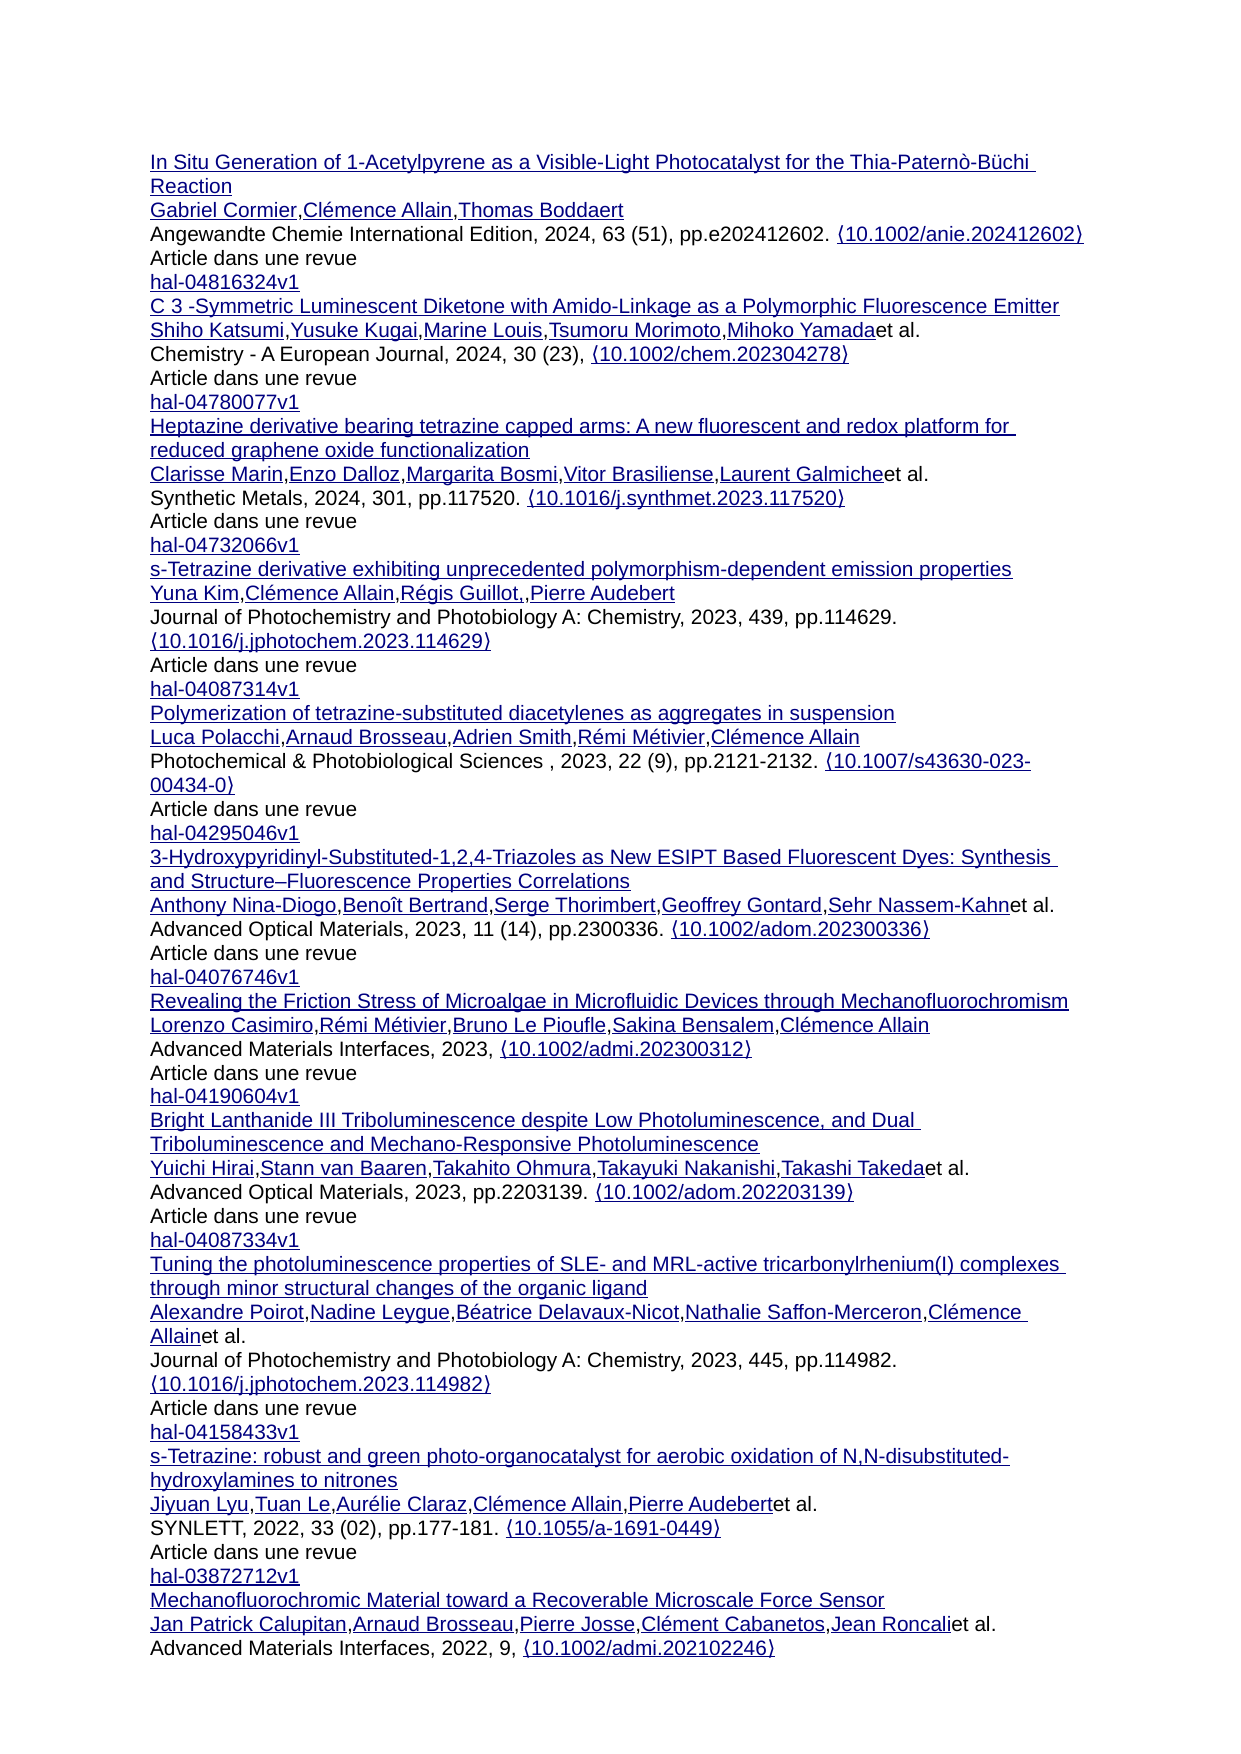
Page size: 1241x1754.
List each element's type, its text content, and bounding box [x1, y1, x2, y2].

table_cell s-Tetrazine: robust and green photo-organocatalyst for aerobic oxidation of N,N-disubstituted-hydroxylamines to nitrones Jiyuan Lyu,Tuan Le,Aurélie Claraz,Clémence Allain,Pierre Audebertet al. SYNLETT, 2022, 33 (02), pp.177-181. ⟨10.1055/a-1691-0449⟩ Article dans une revue hal-03872712v1 [150, 1444, 1090, 1587]
table_cell s-Tetrazine derivative exhibiting unprecedented polymorphism-dependent emission properties Yuna Kim,Clémence Allain,Régis Guillot,,Pierre Audebert Journal of Photochemistry and Photobiology A: Chemistry, 2023, 439, pp.114629. ⟨10.1016/j.jphotochem.2023.114629⟩ Article dans une revue hal-04087314v1 [150, 557, 1090, 701]
table_cell Polymerization of tetrazine-substituted diacetylenes as aggregates in suspension Luca Polacchi,Arnaud Brosseau,Adrien Smith,Rémi Métivier,Clémence Allain Photochemical & Photobiological Sciences , 2023, 22 (9), pp.2121-2132. ⟨10.1007/s43630-023-00434-0⟩ Article dans une revue hal-04295046v1 [150, 701, 1090, 845]
table_cell Revealing the Friction Stress of Microalgae in Microfluidic Devices through Mechanofluorochromism Lorenzo Casimiro,Rémi Métivier,Bruno Le Pioufle,Sakina Bensalem,Clémence Allain Advanced Materials Interfaces, 2023, ⟨10.1002/admi.202300312⟩ Article dans une revue hal-04190604v1 [150, 989, 1090, 1108]
table_cell C 3 ‐Symmetric Luminescent Diketone with Amido‐Linkage as a Polymorphic Fluorescence Emitter Shiho Katsumi,Yusuke Kugai,Marine Louis,Tsumoru Morimoto,Mihoko Yamadaet al. Chemistry - A European Journal, 2024, 30 (23), ⟨10.1002/chem.202304278⟩ Article dans une revue hal-04780077v1 [150, 294, 1090, 413]
table_cell Heptazine derivative bearing tetrazine capped arms: A new fluorescent and redox platform for reduced graphene oxide functionalization Clarisse Marin,Enzo Dalloz,Margarita Bosmi,Vitor Brasiliense,Laurent Galmicheet al. Synthetic Metals, 2024, 301, pp.117520. ⟨10.1016/j.synthmet.2023.117520⟩ Article dans une revue hal-04732066v1 [150, 414, 1090, 557]
table_cell Mechanofluorochromic Material toward a Recoverable Microscale Force Sensor Jan Patrick Calupitan,Arnaud Brosseau,Pierre Josse,Clément Cabanetos,Jean Roncaliet al. Advanced Materials Interfaces, 2022, 9, ⟨10.1002/admi.202102246⟩ [150, 1588, 1090, 1659]
table_cell Bright Lanthanide III Triboluminescence despite Low Photoluminescence, and Dual Triboluminescence and Mechano‐Responsive Photoluminescence Yuichi Hirai,Stann van Baaren,Takahito Ohmura,Takayuki Nakanishi,Takashi Takedaet al. Advanced Optical Materials, 2023, pp.2203139. ⟨10.1002/adom.202203139⟩ Article dans une revue hal-04087334v1 [150, 1108, 1090, 1252]
table_cell 3‐Hydroxypyridinyl‐Substituted‐1,2,4‐Triazoles as New ESIPT Based Fluorescent Dyes: Synthesis and Structure–Fluorescence Properties Correlations Anthony Nina-Diogo,Benoît Bertrand,Serge Thorimbert,Geoffrey Gontard,Sehr Nassem-Kahnet al. Advanced Optical Materials, 2023, 11 (14), pp.2300336. ⟨10.1002/adom.202300336⟩ Article dans une revue hal-04076746v1 [150, 845, 1090, 988]
table_cell In Situ Generation of 1‐Acetylpyrene as a Visible‐Light Photocatalyst for the Thia‐Paternò‐Büchi Reaction Gabriel Cormier,Clémence Allain,Thomas Boddaert Angewandte Chemie International Edition, 2024, 63 (51), pp.e202412602. ⟨10.1002/anie.202412602⟩ Article dans une revue hal-04816324v1 [150, 150, 1090, 294]
table_cell Tuning the photoluminescence properties of SLE- and MRL-active tricarbonylrhenium(I) complexes through minor structural changes of the organic ligand Alexandre Poirot,Nadine Leygue,Béatrice Delavaux-Nicot,Nathalie Saffon-Merceron,Clémence Allainet al. Journal of Photochemistry and Photobiology A: Chemistry, 2023, 445, pp.114982. ⟨10.1016/j.jphotochem.2023.114982⟩ Article dans une revue hal-04158433v1 [150, 1252, 1090, 1444]
